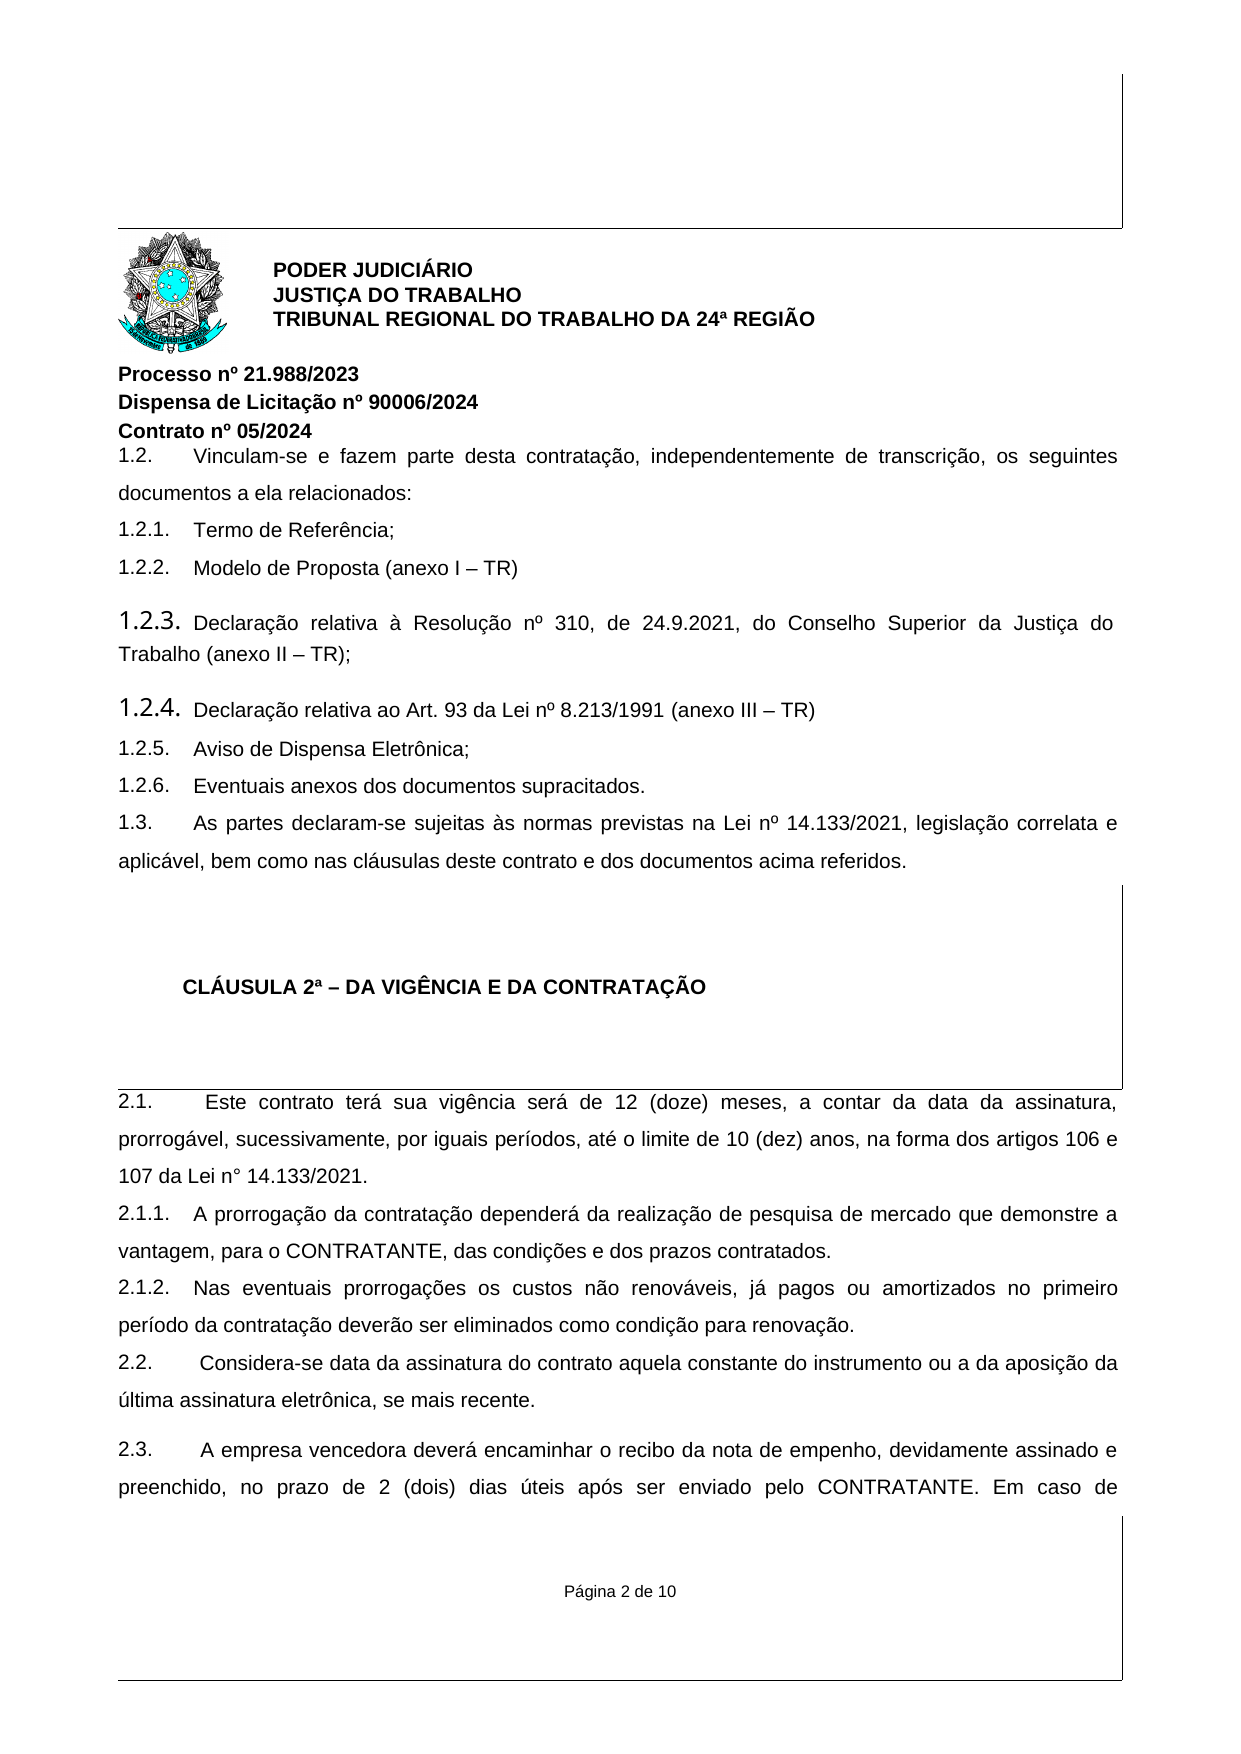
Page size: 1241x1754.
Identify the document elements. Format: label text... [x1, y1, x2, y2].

list Eventuais anexos dos documentos supracitados. [118, 773, 1119, 798]
list Declaração relativa à Resolução nº 310, de 24.9.2021, do Conselho Superior da Justiça do Trabalho (anexo II – TR); [118, 604, 1115, 667]
list Declaração relativa ao Art. 93 da Lei nº 8.213/1991 (anexo III – TR) [118, 692, 1115, 723]
subtitle CLÁUSULA 2ª – DA VIGÊNCIA E DA CONTRATAÇÃO [118, 974, 1122, 999]
list Termo de Referência; [118, 517, 1119, 542]
list Considera-se data da assinatura do contrato aquela constante do instrumento ou a da aposição da última assinatura eletrônica, se mais recente. [118, 1350, 1119, 1412]
list Vinculam-se e fazem parte desta contratação, independentemente de transcrição, os seguintes documentos a ela relacionados: [118, 443, 1119, 505]
list As partes declaram-se sujeitas às normas previstas na Lei nº 14.133/2021, legislação correlata e aplicável, bem como nas cláusulas deste contrato e dos documentos acima referidos. [118, 810, 1119, 872]
list Aviso de Dispensa Eletrônica; [118, 736, 1119, 761]
list Nas eventuais prorrogações os custos não renováveis, já pagos ou amortizados no primeiro período da contratação deverão ser eliminados como condição para renovação. [118, 1275, 1119, 1337]
list A empresa vencedora deverá encaminhar o recibo da nota de empenho, devidamente assinado e preenchido, no prazo de 2 (dois) dias úteis após ser enviado pelo CONTRATANTE. Em caso de [118, 1437, 1119, 1499]
list Este contrato terá sua vigência será de 12 (doze) meses, a contar da data da assinatura, prorrogável, sucessivamente, por iguais períodos, até o limite de 10 (dez) anos, na forma dos artigos 106 e 107 da Lei n° 14.133/2021. [118, 1089, 1119, 1188]
list A prorrogação da contratação dependerá da realização de pesquisa de mercado que demonstre a vantagem, para o CONTRATANTE, das condições e dos prazos contratados. [118, 1201, 1119, 1263]
list Modelo de Proposta (anexo I – TR) [118, 554, 1119, 579]
